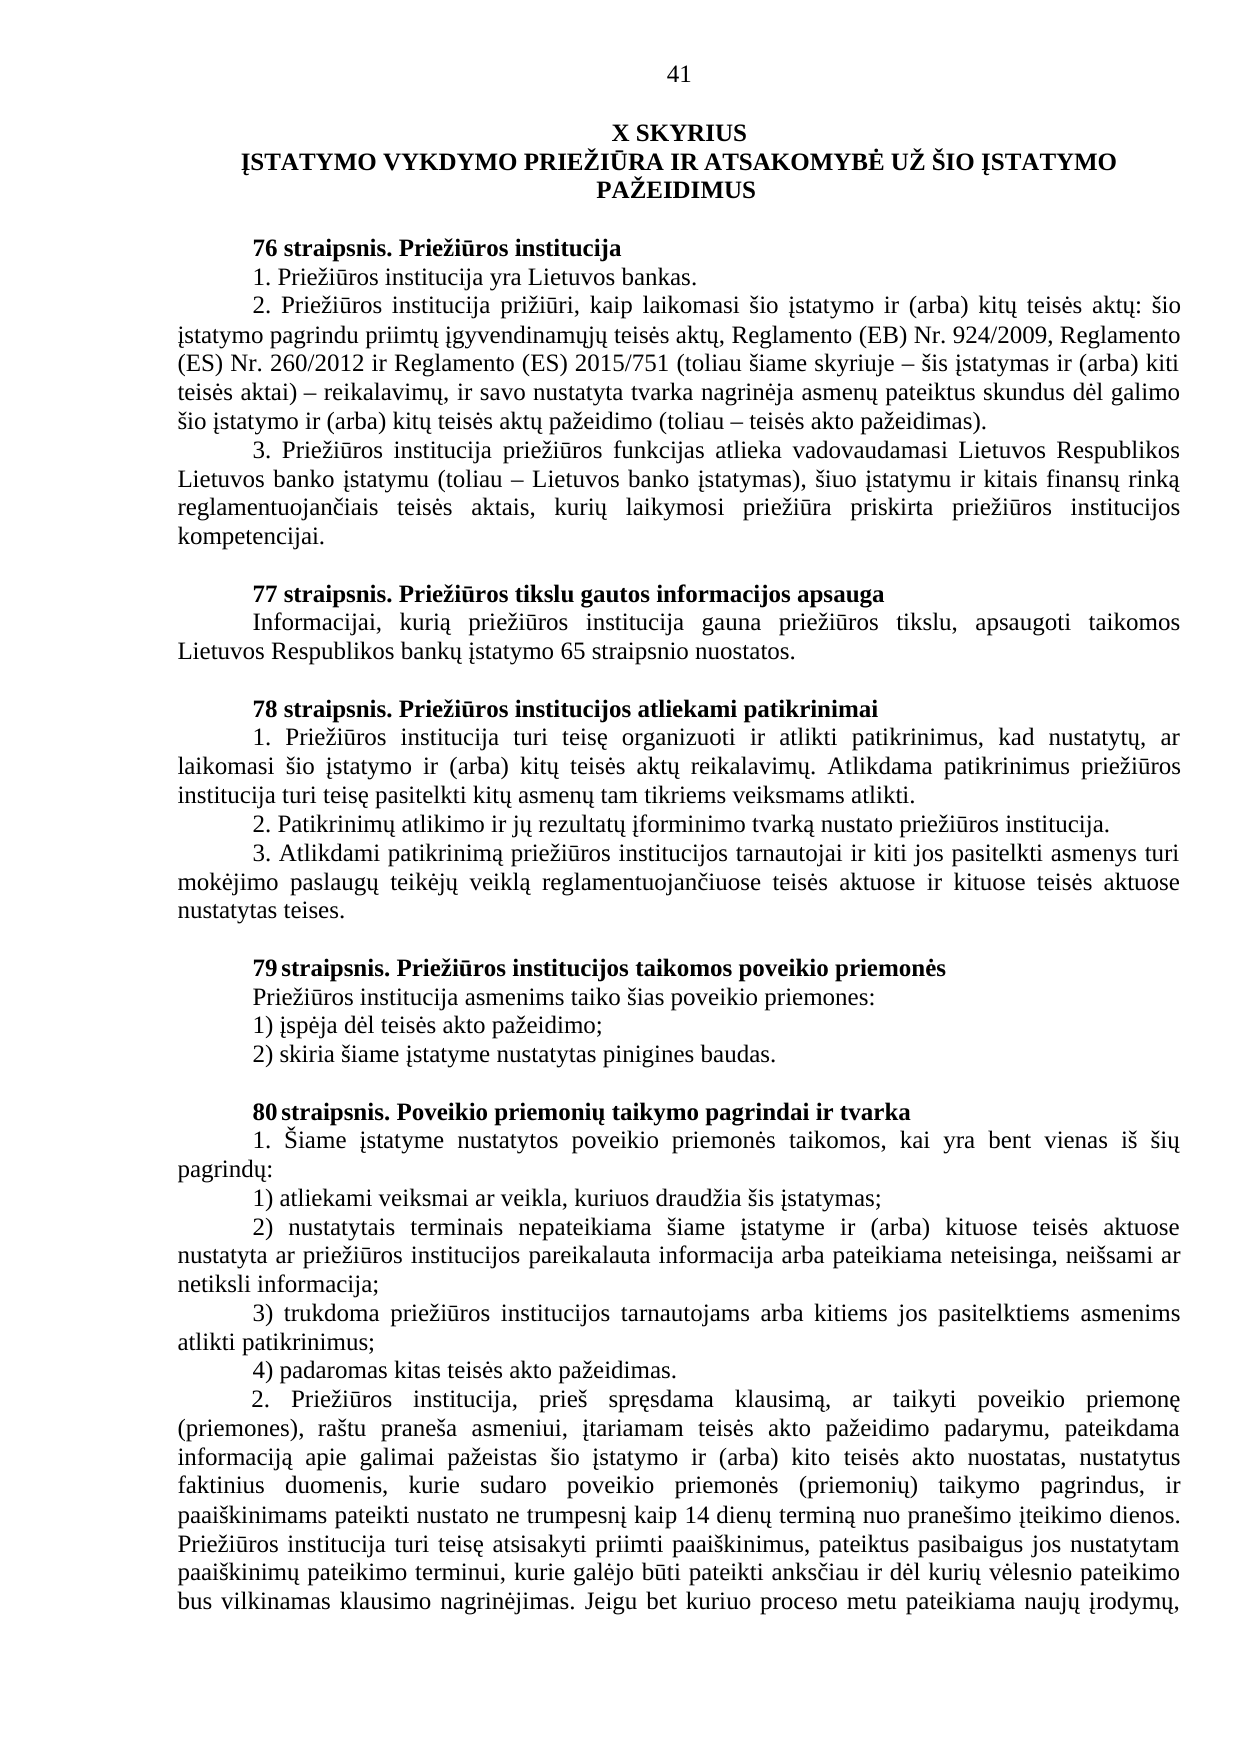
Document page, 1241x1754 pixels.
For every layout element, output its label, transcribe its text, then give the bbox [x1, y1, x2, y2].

text 78 straipsnis. Priežiūros institucijos atliekami patikrinimai [177, 694, 1181, 722]
text 2) nustatytais terminais nepateikiama šiame įstatyme ir (arba) kituose teisės aktuose nustatyta ar priežiūros institucijos pareikalauta informacija arba pateikiama neteisinga, neišsami ar netiksli informacija; [177, 1212, 1181, 1298]
text ĮSTATYMO VYKDYMO PRIEŽIŪRA IR ATSAKOMYBĖ UŽ ŠIO ĮSTATYMO PAŽEIDIMUS [177, 147, 1181, 204]
text X SKYRIUS [177, 118, 1181, 147]
text 80 straipsnis. Poveikio priemonių taikymo pagrindai ir tvarka [177, 1097, 1181, 1125]
text 76 straipsnis. Priežiūros institucija [177, 233, 1181, 262]
text 77 straipsnis. Priežiūros tikslu gautos informacijos apsauga [177, 579, 1181, 607]
text 4) padaromas kitas teisės akto pažeidimas. [177, 1355, 1181, 1384]
text Informacijai, kurią priežiūros institucija gauna priežiūros tikslu, apsaugoti taikomos Lietuvos Respublikos bankų įstatymo 65 straipsnio nuostatos. [177, 607, 1181, 665]
text 3) trukdoma priežiūros institucijos tarnautojams arba kitiems jos pasitelktiems asmenims atlikti patikrinimus; [177, 1298, 1181, 1355]
text 1) įspėja dėl teisės akto pažeidimo; [177, 1010, 1181, 1039]
text 2. Priežiūros institucija, prieš spręsdama klausimą, ar taikyti poveikio priemonę (priemones), raštu praneša asmeniui, įtariamam teisės akto pažeidimo padarymu, pateikdama informaciją apie galimai pažeistas šio įstatymo ir (arba) kito teisės akto nuostatas, nustatytus faktinius duomenis, kurie sudaro poveikio priemonės (priemonių) taikymo pagrindus, ir paaiškinimams pateikti nustato ne trumpesnį kaip 14 dienų terminą nuo pranešimo įteikimo dienos. Priežiūros institucija turi teisę atsisakyti priimti paaiškinimus, pateiktus pasibaigus jos nustatytam paaiškinimų pateikimo terminui, kurie galėjo būti pateikti anksčiau ir dėl kurių vėlesnio pateikimo bus vilkinamas klausimo nagrinėjimas. Jeigu bet kuriuo proceso metu pateikiama naujų įrodymų, [177, 1384, 1181, 1615]
text 1. Šiame įstatyme nustatytos poveikio priemonės taikomos, kai yra bent vienas iš šių pagrindų: [177, 1125, 1181, 1183]
text 1. Priežiūros institucija yra Lietuvos bankas. [177, 262, 1181, 291]
text 1) atliekami veiksmai ar veikla, kuriuos draudžia šis įstatymas; [177, 1183, 1181, 1212]
text 2) skiria šiame įstatyme nustatytas pinigines baudas. [177, 1039, 1181, 1068]
text 1. Priežiūros institucija turi teisę organizuoti ir atlikti patikrinimus, kad nustatytų, ar laikomasi šio įstatymo ir (arba) kitų teisės aktų reikalavimų. Atlikdama patikrinimus priežiūros institucija turi teisę pasitelkti kitų asmenų tam tikriems veiksmams atlikti. [177, 722, 1181, 809]
text 3. Atlikdami patikrinimą priežiūros institucijos tarnautojai ir kiti jos pasitelkti asmenys turi mokėjimo paslaugų teikėjų veiklą reglamentuojančiuose teisės aktuose ir kituose teisės aktuose nustatytas teises. [177, 838, 1181, 924]
text 2. Patikrinimų atlikimo ir jų rezultatų įforminimo tvarką nustato priežiūros institucija. [177, 809, 1181, 838]
text 79 straipsnis. Priežiūros institucijos taikomos poveikio priemonės [177, 953, 1181, 982]
text Priežiūros institucija asmenims taiko šias poveikio priemones: [177, 982, 1181, 1010]
text 2. Priežiūros institucija prižiūri, kaip laikomasi šio įstatymo ir (arba) kitų teisės aktų: šio įstatymo pagrindu priimtų įgyvendinamųjų teisės aktų, Reglamento (EB) Nr. 924/2009, Reglamento (ES) Nr. 260/2012 ir Reglamento (ES) 2015/751 (toliau šiame skyriuje – šis įstatymas ir (arba) kiti teisės aktai) – reikalavimų, ir savo nustatyta tvarka nagrinėja asmenų pateiktus skundus dėl galimo šio įstatymo ir (arba) kitų teisės aktų pažeidimo (toliau – teisės akto pažeidimas). [177, 291, 1181, 435]
text 3. Priežiūros institucija priežiūros funkcijas atlieka vadovaudamasi Lietuvos Respublikos Lietuvos banko įstatymu (toliau – Lietuvos banko įstatymas), šiuo įstatymu ir kitais finansų rinką reglamentuojančiais teisės aktais, kurių laikymosi priežiūra priskirta priežiūros institucijos kompetencijai. [177, 435, 1181, 550]
